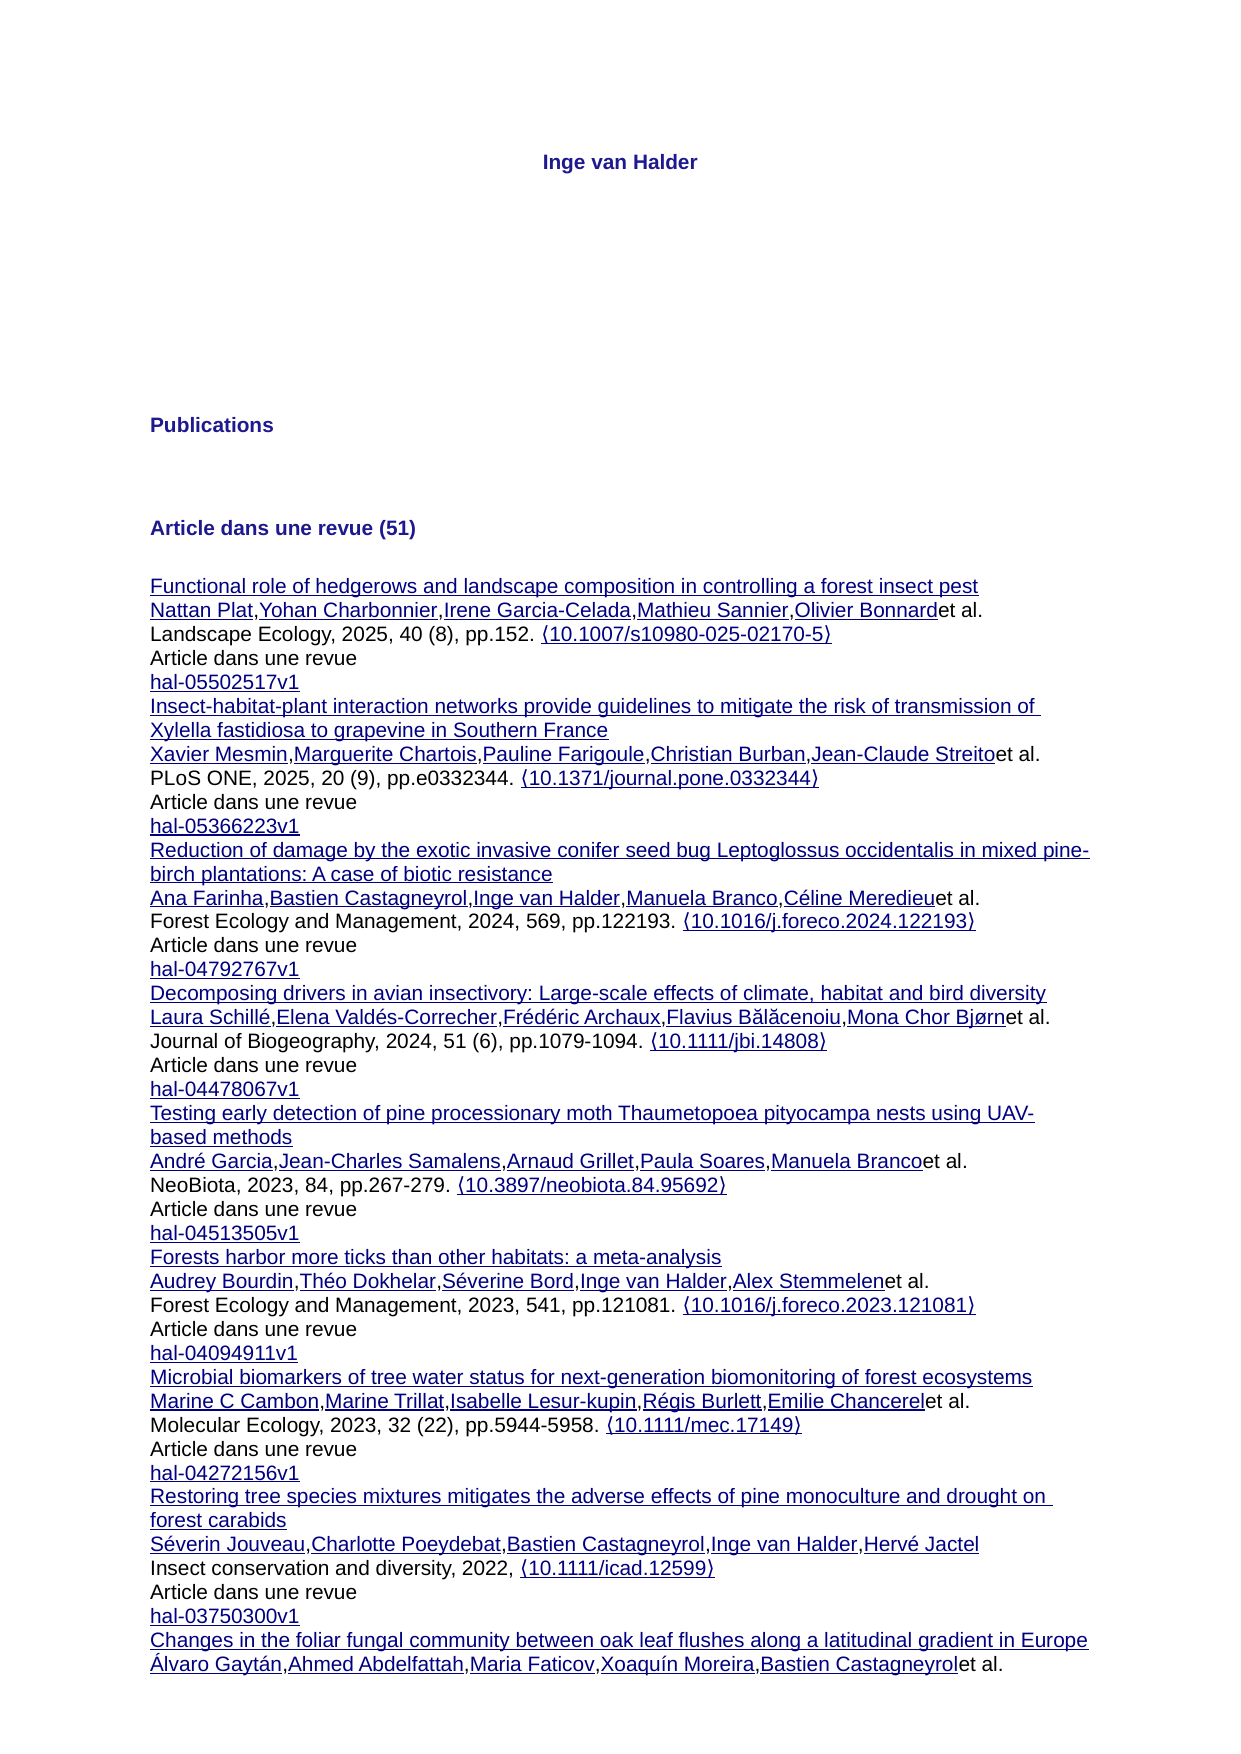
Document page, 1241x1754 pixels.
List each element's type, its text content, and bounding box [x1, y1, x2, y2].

table_cell Decomposing drivers in avian insectivory: Large‐scale effects of climate, habitat and bird diversity Laura Schillé,Elena Valdés-Correcher,Frédéric Archaux,Flavius Bălăcenoiu,Mona Chor Bjørnet al. Journal of Biogeography, 2024, 51 (6), pp.1079-1094. ⟨10.1111/jbi.14808⟩ Article dans une revue hal-04478067v1 [150, 981, 1090, 1101]
table_cell Testing early detection of pine processionary moth Thaumetopoea pityocampa nests using UAV-based methods André Garcia,Jean-Charles Samalens,Arnaud Grillet,Paula Soares,Manuela Brancoet al. NeoBiota, 2023, 84, pp.267-279. ⟨10.3897/neobiota.84.95692⟩ Article dans une revue hal-04513505v1 [150, 1101, 1090, 1245]
table_cell Forests harbor more ticks than other habitats: a meta-analysis Audrey Bourdin,Théo Dokhelar,Séverine Bord,Inge van Halder,Alex Stemmelenet al. Forest Ecology and Management, 2023, 541, pp.121081. ⟨10.1016/j.foreco.2023.121081⟩ Article dans une revue hal-04094911v1 [150, 1245, 1090, 1364]
table_cell Changes in the foliar fungal community between oak leaf flushes along a latitudinal gradient in Europe Álvaro Gaytán,Ahmed Abdelfattah,Maria Faticov,Xoaquín Moreira,Bastien Castagneyrolet al. [150, 1628, 1090, 1676]
table_cell birch plantations: A case of biotic resistance Ana Farinha,Bastien Castagneyrol,Inge van Halder,Manuela Branco,Céline Meredieuet al. Forest Ecology and Management, 2024, 569, pp.122193. ⟨10.1016/j.foreco.2024.122193⟩ Article dans une revue hal-04792767v1 [150, 859, 1090, 981]
subtitle Article dans une revue (51) [150, 516, 1090, 539]
table_cell Microbial biomarkers of tree water status for next‐generation biomonitoring of forest ecosystems Marine C Cambon,Marine Trillat,Isabelle Lesur‐kupin,Régis Burlett,Emilie Chancerelet al. Molecular Ecology, 2023, 32 (22), pp.5944-5958. ⟨10.1111/mec.17149⟩ Article dans une revue hal-04272156v1 [150, 1365, 1090, 1484]
table_cell Insect-habitat-plant interaction networks provide guidelines to mitigate the risk of transmission of Xylella fastidiosa to grapevine in Southern France Xavier Mesmin,Marguerite Chartois,Pauline Farigoule,Christian Burban,Jean‐Claude Streitoet al. PLoS ONE, 2025, 20 (9), pp.e0332344. ⟨10.1371/journal.pone.0332344⟩ Article dans une revue hal-05366223v1 [150, 694, 1090, 837]
subtitle Publications [150, 412, 1090, 436]
table_cell Restoring tree species mixtures mitigates the adverse effects of pine monoculture and drought on forest carabids Séverin Jouveau,Charlotte Poeydebat,Bastien Castagneyrol,Inge van Halder,Hervé Jactel Insect conservation and diversity, 2022, ⟨10.1111/icad.12599⟩ Article dans une revue hal-03750300v1 [150, 1484, 1090, 1628]
table_header Functional role of hedgerows and landscape composition in controlling a forest insect pest Nattan Plat,Yohan Charbonnier,Irene Garcia-Celada,Mathieu Sannier,Olivier Bonnardet al. Landscape Ecology, 2025, 40 (8), pp.152. ⟨10.1007/s10980-025-02170-5⟩ Article dans une revue hal-05502517v1 [150, 574, 1090, 694]
subtitle Inge van Halder [150, 150, 1090, 174]
table_cell Reduction of damage by the exotic invasive conifer seed bug Leptoglossus occidentalis in mixed pine- [150, 838, 1090, 858]
